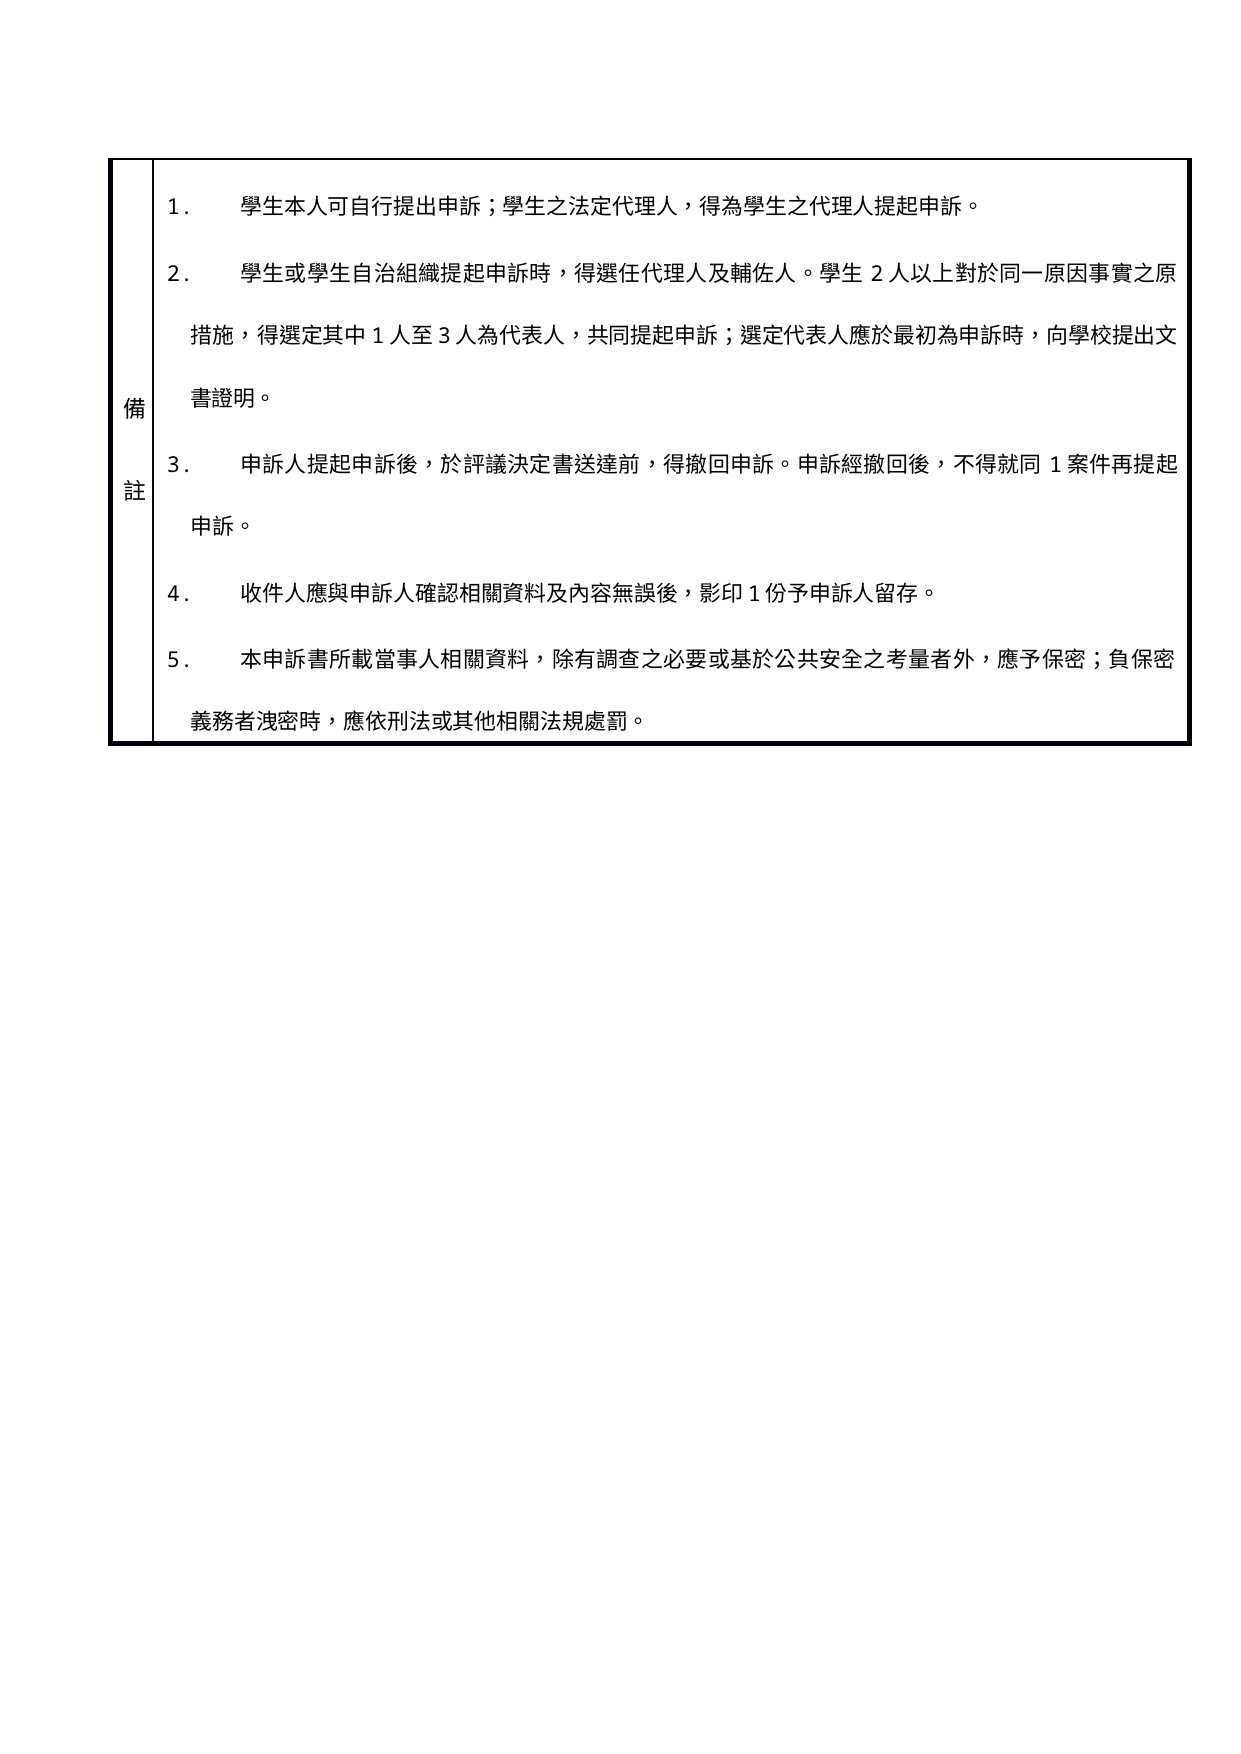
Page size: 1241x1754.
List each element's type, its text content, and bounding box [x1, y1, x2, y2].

table_cell 1. 學生本人可自行提出申訴；學生之法定代理人，得為學生之代理人提起申訴。 2. 學生或學生自治組織提起申訴時，得選任代理人及輔佐人。學生2人以上對於同一原因事實之原措施，得選定其中1人至3人為代表人，共同提起申訴；選定代表人應於最初為申訴時，向學校提出文書證明。 3. 申訴人提起申訴後，於評議決定書送達前，得撤回申訴。申訴經撤回後，不得就同1案件再提起申訴。 4. 收件人應與申訴人確認相關資料及內容無誤後，影印1份予申訴人留存。 5. 本申訴書所載當事人相關資料，除有調查之必要或基於公共安全之考量者外，應予保密；負保密義務者洩密時，應依刑法或其他相關法規處罰。 [154, 160, 1187, 741]
table_cell 備 註 [113, 160, 152, 741]
